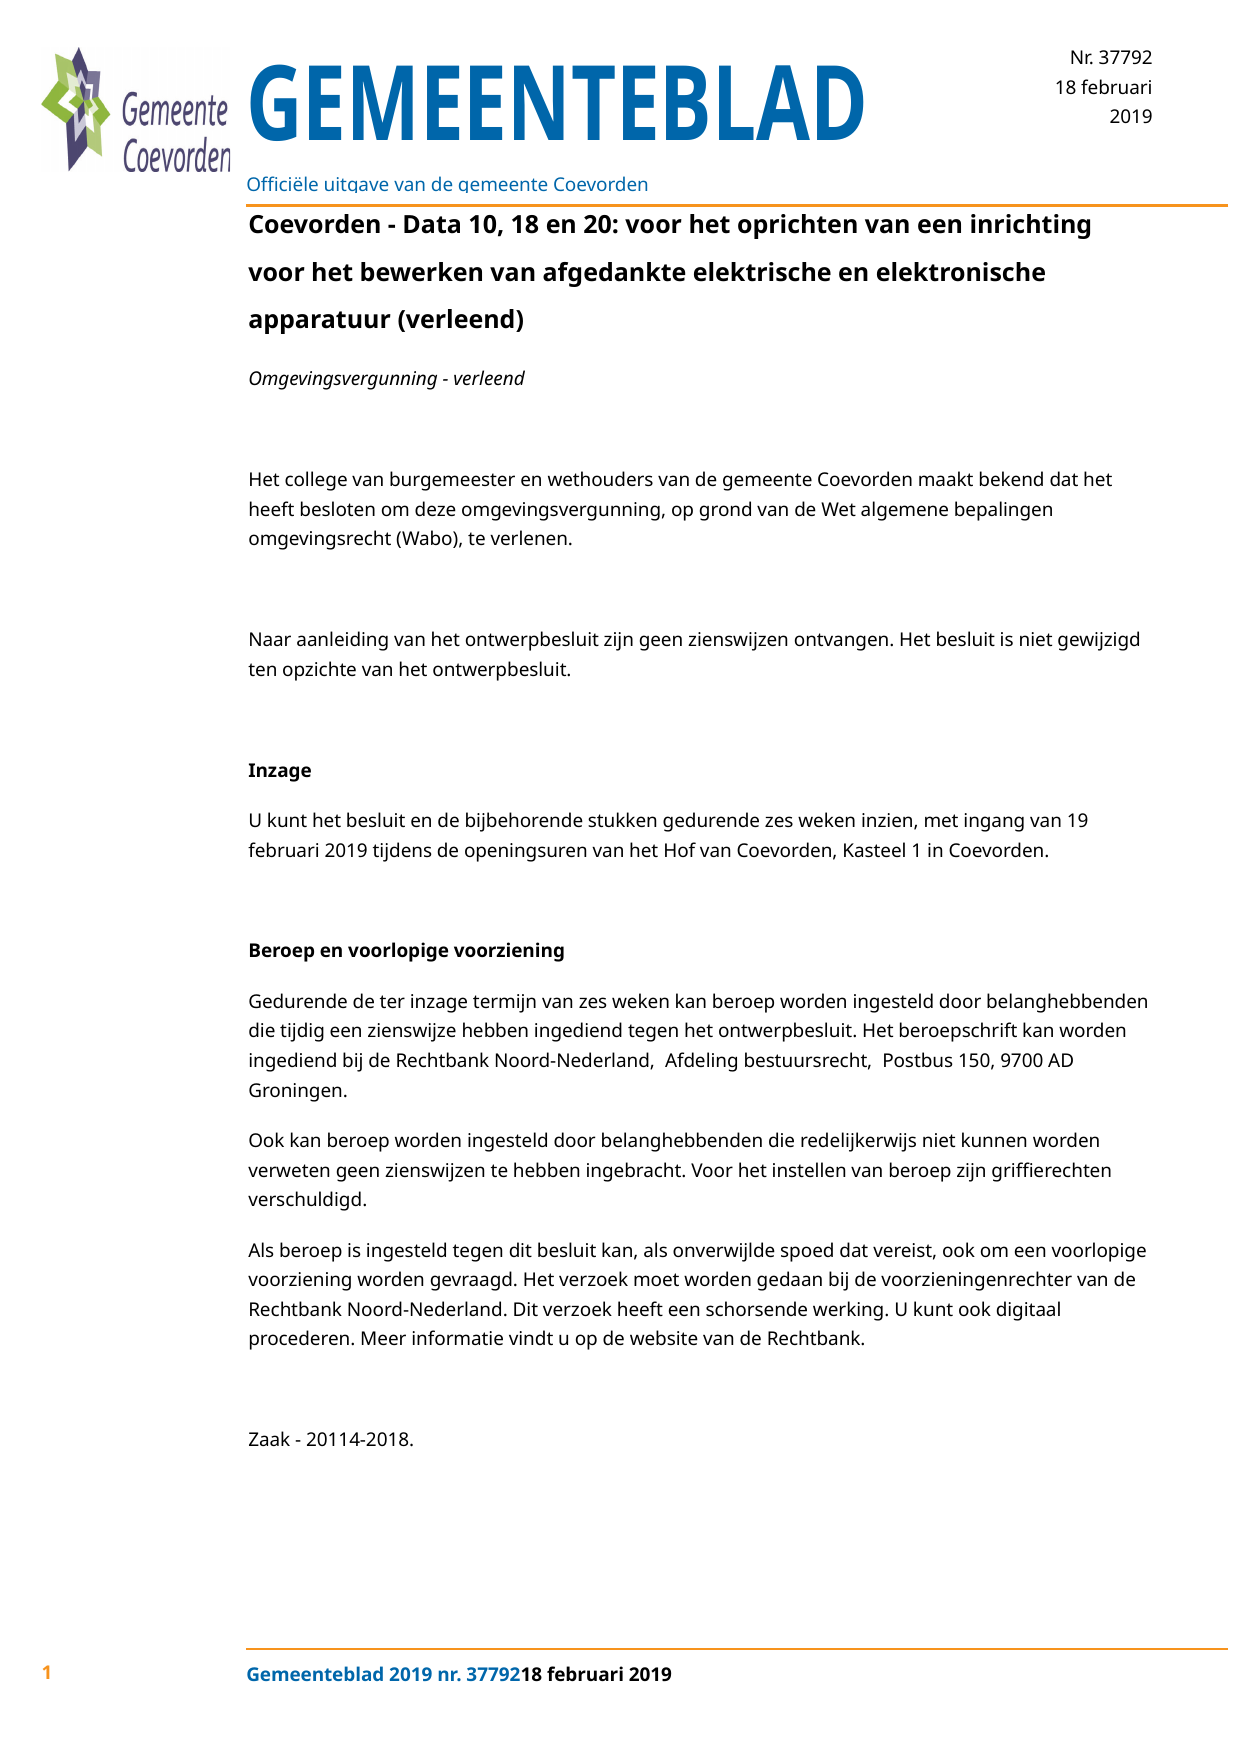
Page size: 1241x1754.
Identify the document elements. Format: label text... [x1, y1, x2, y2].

text Als beroep is ingesteld tegen dit besluit kan, als onverwijlde spoed dat vereist, ook om een voorlopige voorziening worden gevraagd. Het verzoek moet worden gedaan bij de voorzieningenrechter van de Rechtbank Noord-Nederland. Dit verzoek heeft een schorsende werking. U kunt ook digitaal procederen. Meer informatie vindt u op de website van de Rechtbank. [248, 1237, 1152, 1351]
text Omgevingsvergunning - verleend [248, 366, 1152, 391]
text Inzage [248, 757, 1152, 782]
picture [41, 47, 231, 172]
text Coevorden - Data 10, 18 en 20: voor het oprichten van een inrichting voor het bewerken van afgedankte elektrische en elektronische apparatuur (verleend) [248, 207, 1152, 336]
text Ook kan beroep worden ingesteld door belanghebbenden die redelijkerwijs niet kunnen worden verweten geen zienswijzen te hebben ingebracht. Voor het instellen van beroep zijn griffierechten verschuldigd. [248, 1127, 1152, 1212]
text U kunt het besluit en de bijbehorende stukken gedurende zes weken inzien, met ingang van 19 februari 2019 tijdens de openingsuren van het Hof van Coevorden, Kasteel 1 in Coevorden. [248, 807, 1152, 862]
text Naar aanleiding van het ontwerpbesluit zijn geen zienswijzen ontvangen. Het besluit is niet gewijzigd ten opzichte van het ontwerpbesluit. [248, 626, 1152, 682]
text Zaak - 20114-2018. [248, 1426, 1152, 1452]
text Beroep en voorlopige voorziening [248, 938, 1152, 963]
text Het college van burgemeester en wethouders van de gemeente Coevorden maakt bekend dat het heeft besloten om deze omgevingsvergunning, op grond van de Wet algemene bepalingen omgevingsrecht (Wabo), te verlenen. [248, 466, 1152, 551]
text Gedurende de ter inzage termijn van zes weken kan beroep worden ingesteld door belanghebbenden die tijdig een zienswijze hebben ingediend tegen het ontwerpbesluit. Het beroepschrift kan worden ingediend bij de Rechtbank Noord-Nederland, Afdeling bestuursrecht, Postbus 150, 9700 AD Groningen. [248, 988, 1152, 1102]
